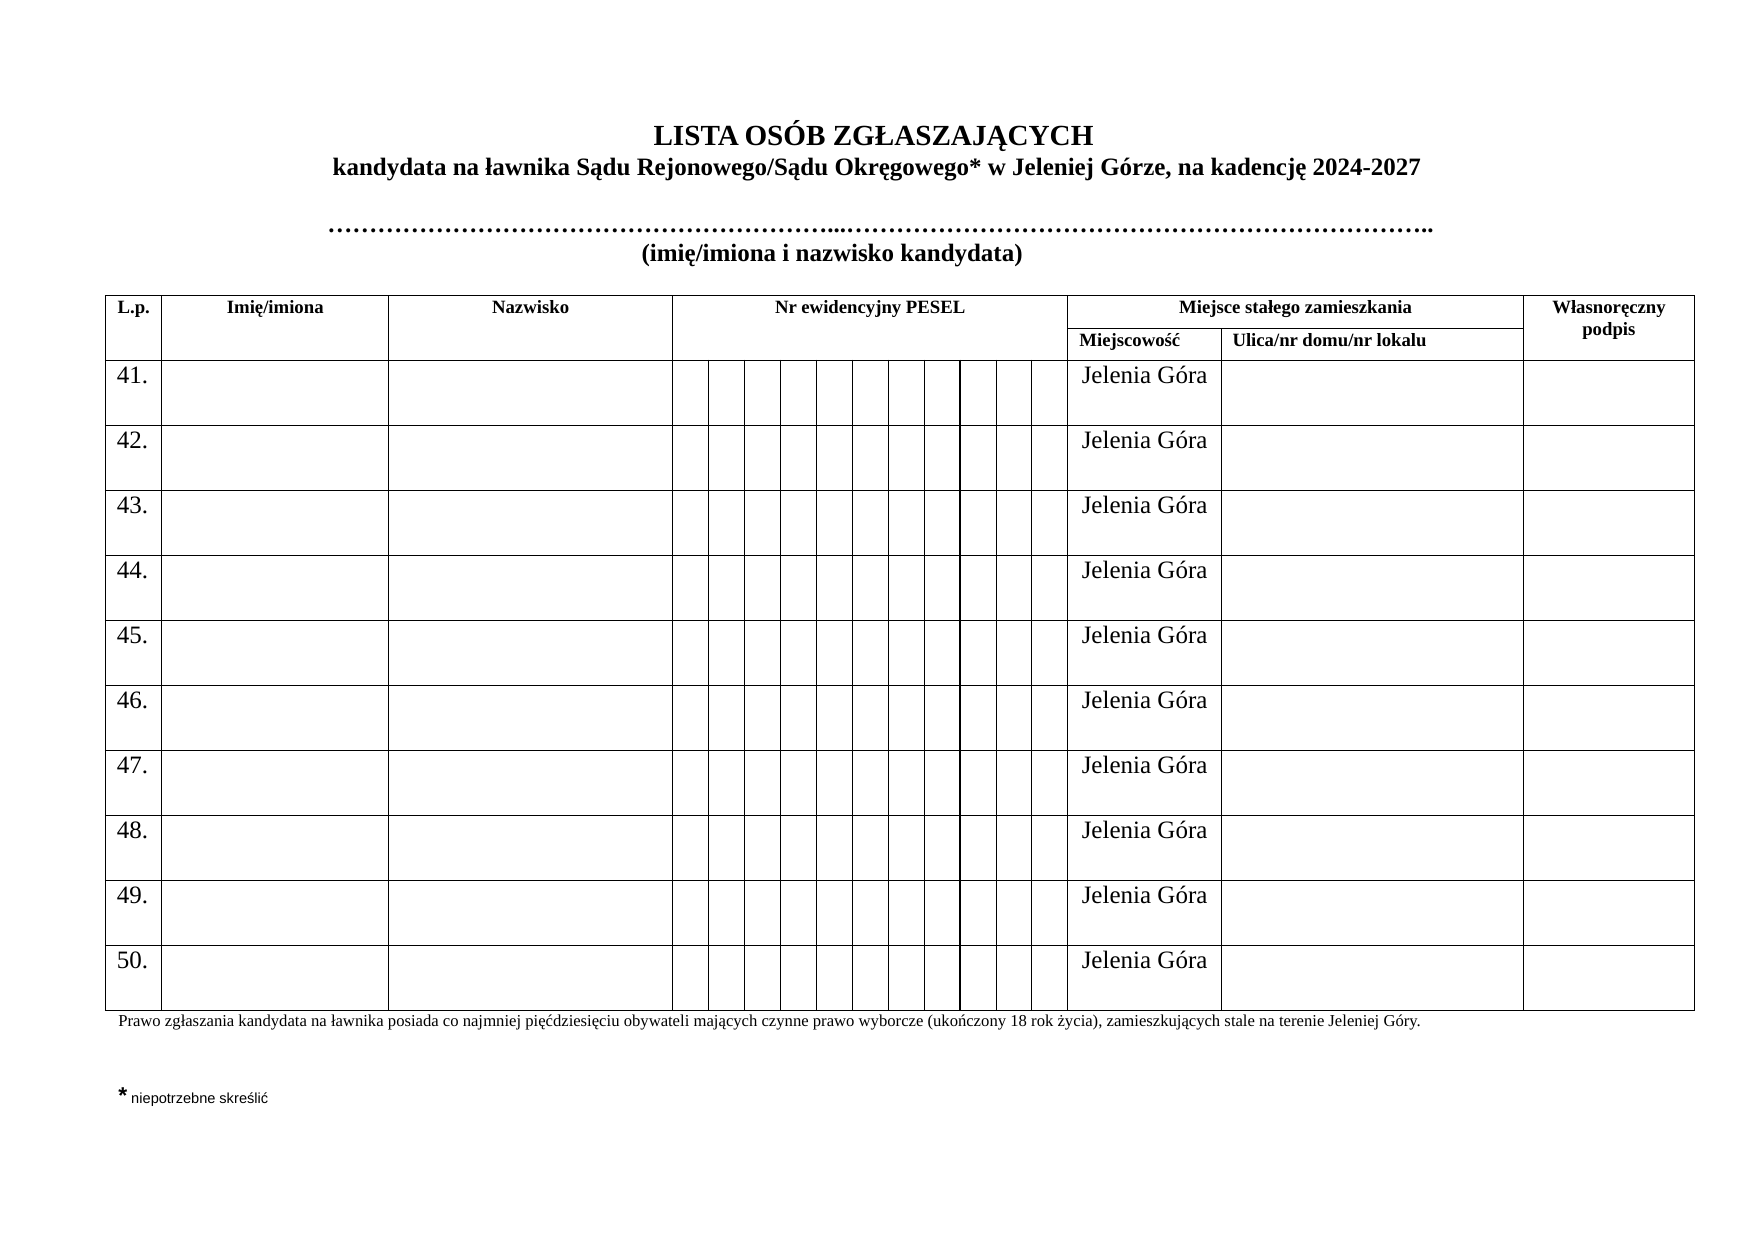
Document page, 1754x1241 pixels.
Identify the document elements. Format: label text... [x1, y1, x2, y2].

table_cell [925, 881, 959, 944]
table_cell [817, 686, 852, 749]
table_cell [1222, 946, 1523, 1009]
table_cell [673, 946, 708, 1009]
table_header L.p. [106, 296, 161, 359]
text LISTA OSÓB ZGŁASZAJĄCYCH [118, 118, 1636, 152]
table_cell [1032, 881, 1067, 944]
table_cell [889, 361, 924, 424]
table_cell [853, 751, 888, 814]
text (imię/imiona i nazwisko kandydata) [118, 238, 1636, 267]
table_cell [162, 816, 388, 879]
table_cell [673, 426, 708, 489]
table_cell [709, 621, 744, 684]
table_cell [709, 426, 744, 489]
table_cell [781, 621, 816, 684]
table_cell [961, 426, 996, 489]
table_cell [961, 556, 996, 619]
table_cell [889, 621, 924, 684]
table_cell [389, 556, 672, 619]
table_cell [997, 491, 1031, 554]
table_cell [162, 621, 388, 684]
table_cell Jelenia Góra [1068, 751, 1221, 814]
table_cell 46. [106, 686, 161, 749]
table_cell [1222, 426, 1523, 489]
table_cell [961, 491, 996, 554]
table_cell [817, 816, 852, 879]
table_cell [853, 881, 888, 944]
table_cell [1524, 751, 1694, 814]
table_cell [889, 426, 924, 489]
table_cell [889, 491, 924, 554]
table_cell [997, 556, 1031, 619]
table_cell [745, 491, 780, 554]
table_cell [673, 751, 708, 814]
table_cell [673, 881, 708, 944]
table_cell 49. [106, 881, 161, 944]
table_cell [925, 816, 959, 879]
table_cell [162, 426, 388, 489]
table_cell [925, 361, 959, 424]
table_cell [781, 361, 816, 424]
table_cell [781, 816, 816, 879]
table_cell [853, 361, 888, 424]
table_cell [1032, 556, 1067, 619]
table_cell Jelenia Góra [1068, 881, 1221, 944]
table_cell [925, 491, 959, 554]
table_cell Jelenia Góra [1068, 686, 1221, 749]
table_cell [817, 361, 852, 424]
table_cell [781, 881, 816, 944]
table_cell [1222, 556, 1523, 619]
table_cell Jelenia Góra [1068, 361, 1221, 424]
table_cell [709, 686, 744, 749]
table_cell [853, 426, 888, 489]
table_cell [997, 946, 1031, 1009]
table_cell [1524, 946, 1694, 1009]
table_cell [162, 686, 388, 749]
table_cell [925, 621, 959, 684]
table_cell [889, 946, 924, 1009]
table_cell [709, 751, 744, 814]
table_cell [997, 881, 1031, 944]
table_cell [889, 556, 924, 619]
table_cell [1524, 361, 1694, 424]
table_cell [925, 946, 959, 1009]
table_cell [1032, 751, 1067, 814]
table_cell [745, 361, 780, 424]
table_cell [745, 621, 780, 684]
table_cell [1032, 816, 1067, 879]
table_header Imię/imiona [162, 296, 388, 359]
table_cell [162, 361, 388, 424]
table_cell Jelenia Góra [1068, 556, 1221, 619]
table_cell [389, 491, 672, 554]
table_cell [997, 426, 1031, 489]
table_cell [162, 751, 388, 814]
table_cell [709, 556, 744, 619]
table_cell [853, 946, 888, 1009]
table_cell [997, 751, 1031, 814]
table_cell [1222, 491, 1523, 554]
table_cell [709, 491, 744, 554]
table_cell [817, 946, 852, 1009]
table_cell [853, 491, 888, 554]
table_cell [781, 426, 816, 489]
table_cell [817, 491, 852, 554]
table_cell 44. [106, 556, 161, 619]
table_cell [817, 621, 852, 684]
table_cell Jelenia Góra [1068, 816, 1221, 879]
table_cell [389, 816, 672, 879]
table_cell [1222, 881, 1523, 944]
table_header Nr ewidencyjny PESEL [673, 296, 1067, 359]
table_cell [389, 946, 672, 1009]
table_cell [961, 881, 996, 944]
table_cell [961, 751, 996, 814]
table_cell [1524, 621, 1694, 684]
table_cell [925, 751, 959, 814]
table_cell [1222, 816, 1523, 879]
table_cell [781, 556, 816, 619]
table_cell [389, 881, 672, 944]
table_cell [745, 686, 780, 749]
table_cell Ulica/nr domu/nr lokalu [1222, 329, 1523, 359]
table_cell [889, 686, 924, 749]
table_cell [673, 556, 708, 619]
table_cell [709, 881, 744, 944]
table_cell [709, 816, 744, 879]
table_cell [997, 686, 1031, 749]
table_cell [673, 621, 708, 684]
table_cell [817, 881, 852, 944]
table_cell [925, 426, 959, 489]
table_cell [673, 686, 708, 749]
table_cell [997, 621, 1031, 684]
table_cell [817, 751, 852, 814]
table_cell [961, 621, 996, 684]
table_cell [162, 946, 388, 1009]
text * niepotrzebne skreślić [118, 1082, 1636, 1109]
table_cell Miejscowość [1068, 329, 1221, 359]
table_cell [673, 816, 708, 879]
table_header Miejsce stałego zamieszkania [1068, 296, 1523, 328]
table_cell [781, 751, 816, 814]
table_cell 41. [106, 361, 161, 424]
table_cell [1222, 361, 1523, 424]
table_cell [997, 361, 1031, 424]
table_header Nazwisko [389, 296, 672, 359]
table_cell [889, 881, 924, 944]
text Prawo zgłaszania kandydata na ławnika posiada co najmniej pięćdziesięciu obywateli mających czynne prawo wyborcze (ukończony 18 rok życia), zamieszkujących stale na terenie Jeleniej Góry. [118, 1011, 1636, 1030]
table_cell [1524, 426, 1694, 489]
table_cell 47. [106, 751, 161, 814]
table_cell 42. [106, 426, 161, 489]
table_cell [1032, 946, 1067, 1009]
table_cell [817, 426, 852, 489]
table_cell [781, 491, 816, 554]
table_cell [889, 751, 924, 814]
table_cell [781, 686, 816, 749]
table_cell [925, 556, 959, 619]
table_cell [997, 816, 1031, 879]
table_cell [853, 556, 888, 619]
table_cell [961, 361, 996, 424]
table_cell [709, 361, 744, 424]
table_cell [1032, 491, 1067, 554]
table_cell [745, 751, 780, 814]
table_cell [673, 361, 708, 424]
table_cell [389, 426, 672, 489]
table_cell [853, 686, 888, 749]
table_cell [1032, 686, 1067, 749]
table_cell [1524, 556, 1694, 619]
table_cell [389, 686, 672, 749]
table_cell [853, 621, 888, 684]
table_cell [781, 946, 816, 1009]
table_cell [961, 946, 996, 1009]
text kandydata na ławnika Sądu Rejonowego/Sądu Okręgowego* w Jeleniej Górze, na kadencję 2024-2027 [118, 152, 1636, 180]
table_cell 50. [106, 946, 161, 1009]
table_cell [162, 881, 388, 944]
table_cell [1524, 491, 1694, 554]
table_cell [162, 556, 388, 619]
table_cell [745, 556, 780, 619]
table_cell [745, 881, 780, 944]
table_cell [925, 686, 959, 749]
table_cell [961, 686, 996, 749]
table_cell Jelenia Góra [1068, 491, 1221, 554]
table_cell [1032, 361, 1067, 424]
table_cell [1032, 621, 1067, 684]
text ……………………………………………………...…………………………………………………………….. [118, 209, 1636, 238]
table_cell [1222, 621, 1523, 684]
table_cell [389, 361, 672, 424]
table_cell [673, 491, 708, 554]
table_cell [709, 946, 744, 1009]
table_cell [162, 491, 388, 554]
table_cell [389, 751, 672, 814]
table_cell [745, 946, 780, 1009]
table_cell [389, 621, 672, 684]
table_cell 48. [106, 816, 161, 879]
table_cell 45. [106, 621, 161, 684]
table_cell 43. [106, 491, 161, 554]
table_cell [745, 816, 780, 879]
table_cell Jelenia Góra [1068, 621, 1221, 684]
table_cell [889, 816, 924, 879]
table_cell [1524, 686, 1694, 749]
table_cell [853, 816, 888, 879]
table_cell [1222, 751, 1523, 814]
table_cell Jelenia Góra [1068, 946, 1221, 1009]
table_cell [961, 816, 996, 879]
table_cell [1524, 881, 1694, 944]
table_cell [1524, 816, 1694, 879]
table_cell [1032, 426, 1067, 489]
table_cell [1222, 686, 1523, 749]
table_cell [817, 556, 852, 619]
table_header Własnoręczny podpis [1524, 296, 1694, 359]
table_cell [745, 426, 780, 489]
table_cell Jelenia Góra [1068, 426, 1221, 489]
